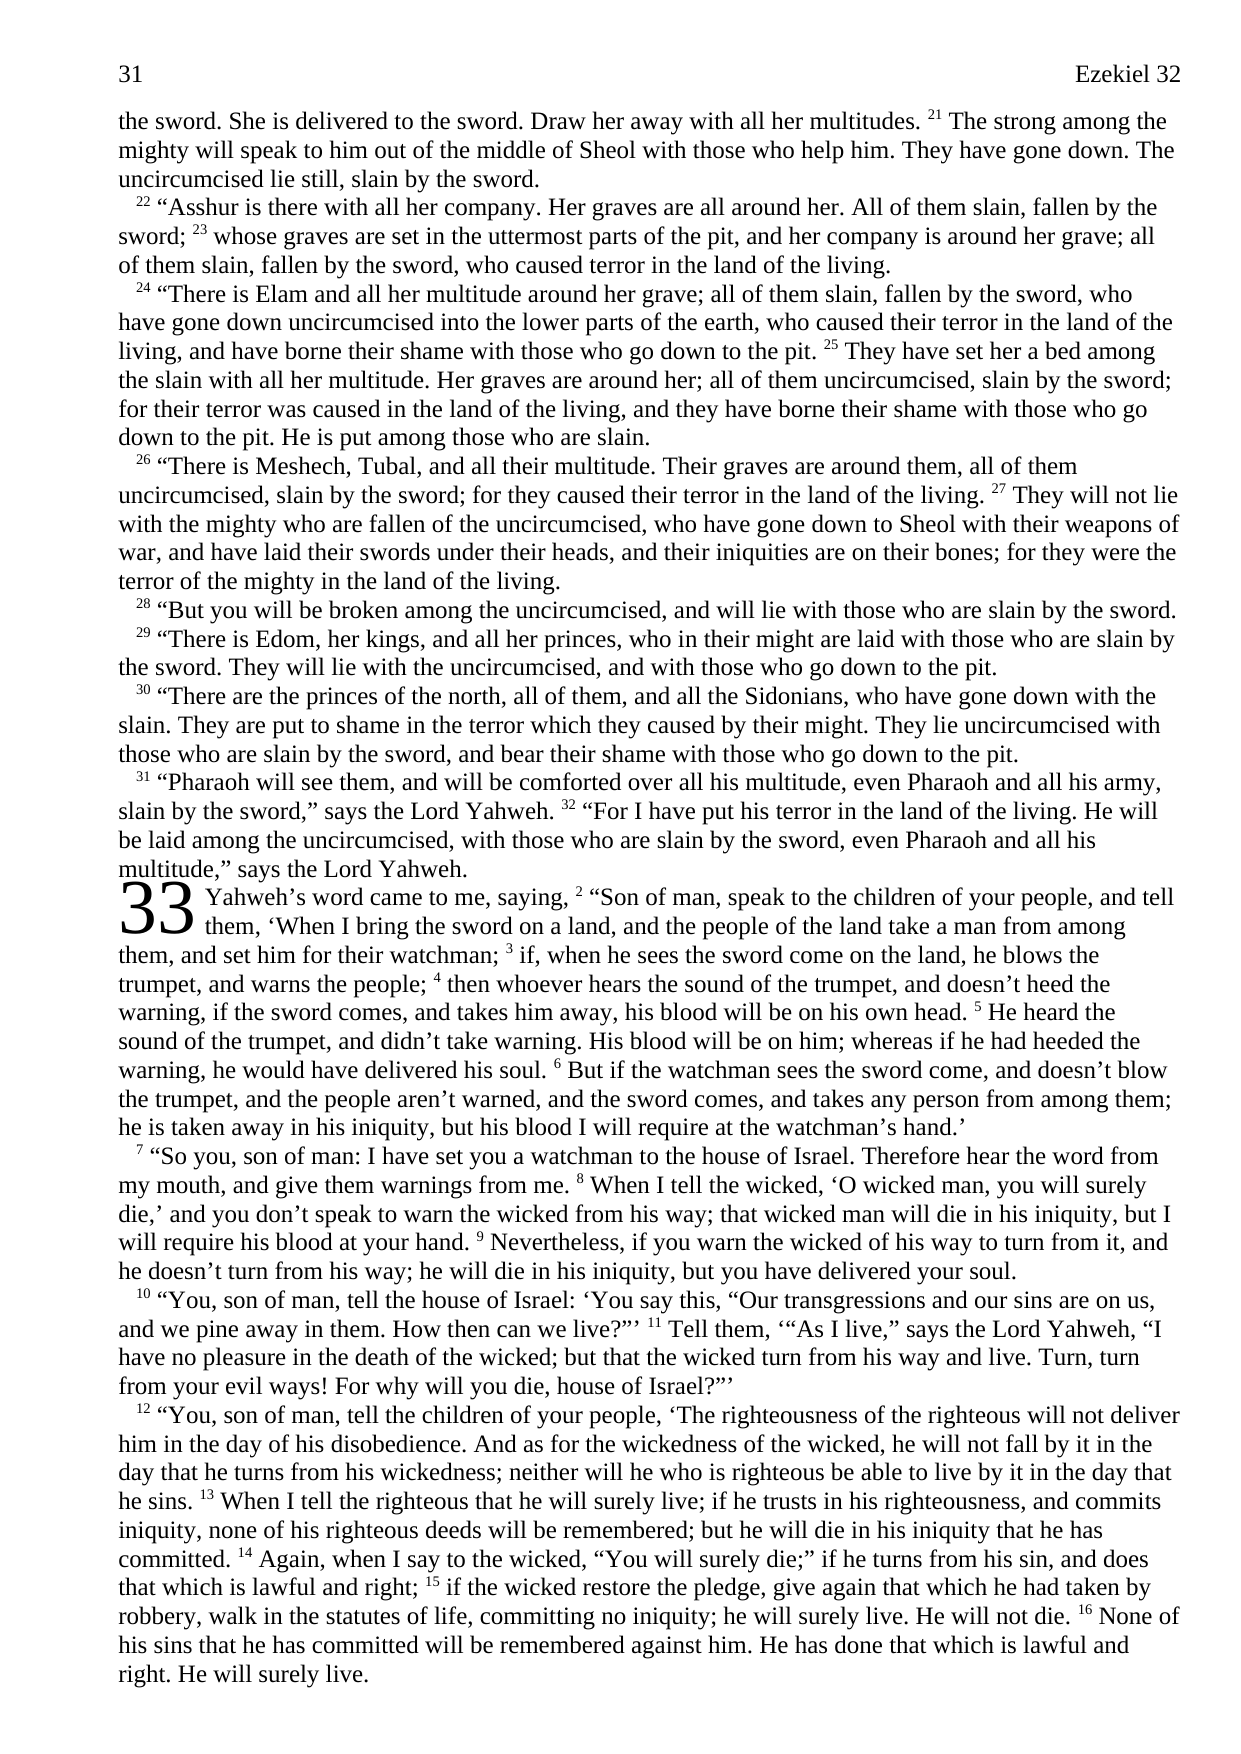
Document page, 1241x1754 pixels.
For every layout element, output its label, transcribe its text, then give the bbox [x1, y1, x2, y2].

text 22 “Asshur is there with all her company. Her graves are all around her. All of them slain, fallen by the sword; 23 whose graves are set in the uttermost parts of the pit, and her company is around her grave; all of them slain, fallen by the sword, who caused terror in the land of the living. [118, 192, 1181, 279]
text 30 “There are the princes of the north, all of them, and all the Sidonians, who have gone down with the slain. They are put to shame in the terror which they caused by their might. They lie uncircumcised with those who are slain by the sword, and bear their shame with those who go down to the pit. [118, 681, 1181, 767]
text 28 “But you will be broken among the uncircumcised, and will lie with those who are slain by the sword. [118, 595, 1181, 624]
text 24 “There is Elam and all her multitude around her grave; all of them slain, fallen by the sword, who have gone down uncircumcised into the lower parts of the earth, who caused their terror in the land of the living, and have borne their shame with those who go down to the pit. 25 They have set her a bed among the slain with all her multitude. Her graves are around her; all of them uncircumcised, slain by the sword; for their terror was caused in the land of the living, and they have borne their shame with those who go down to the pit. He is put among those who are slain. [118, 279, 1181, 451]
text 29 “There is Edom, her kings, and all her princes, who in their might are laid with those who are slain by the sword. They will lie with the uncircumcised, and with those who go down to the pit. [118, 624, 1181, 681]
text 7 “So you, son of man: I have set you a watchman to the house of Israel. Therefore hear the word from my mouth, and give them warnings from me. 8 When I tell the wicked, ‘O wicked man, you will surely die,’ and you don’t speak to warn the wicked from his way; that wicked man will die in his iniquity, but I will require his blood at your hand. 9 Nevertheless, if you warn the wicked of his way to turn from it, and he doesn’t turn from his way; he will die in his iniquity, but you have delivered your soul. [118, 1141, 1181, 1285]
text the sword. She is delivered to the sword. Draw her away with all her multitudes. 21 The strong among the mighty will speak to him out of the middle of Sheol with those who help him. They have gone down. The uncircumcised lie still, slain by the sword. [118, 106, 1181, 192]
text 33Yahweh’s word came to me, saying, 2 “Son of man, speak to the children of your people, and tell them, ‘When I bring the sword on a land, and the people of the land take a man from among them, and set him for their watchman; 3 if, when he sees the sword come on the land, he blows the trumpet, and warns the people; 4 then whoever hears the sound of the trumpet, and doesn’t heed the warning, if the sword comes, and takes him away, his blood will be on his own head. 5 He heard the sound of the trumpet, and didn’t take warning. His blood will be on him; whereas if he had heeded the warning, he would have delivered his soul. 6 But if the watchman sees the sword come, and doesn’t blow the trumpet, and the people aren’t warned, and the sword comes, and takes any person from among them; he is taken away in his iniquity, but his blood I will require at the watchman’s hand.’ [118, 882, 1181, 1141]
text 31 “Pharaoh will see them, and will be comforted over all his multitude, even Pharaoh and all his army, slain by the sword,” says the Lord Yahweh. 32 “For I have put his terror in the land of the living. He will be laid among the uncircumcised, with those who are slain by the sword, even Pharaoh and all his multitude,” says the Lord Yahweh. [118, 767, 1181, 882]
text 26 “There is Meshech, Tubal, and all their multitude. Their graves are around them, all of them uncircumcised, slain by the sword; for they caused their terror in the land of the living. 27 They will not lie with the mighty who are fallen of the uncircumcised, who have gone down to Sheol with their weapons of war, and have laid their swords under their heads, and their iniquities are on their bones; for they were the terror of the mighty in the land of the living. [118, 451, 1181, 595]
text 10 “You, son of man, tell the house of Israel: ‘You say this, “Our transgressions and our sins are on us, and we pine away in them. How then can we live?”’ 11 Tell them, ‘“As I live,” says the Lord Yahweh, “I have no pleasure in the death of the wicked; but that the wicked turn from his way and live. Turn, turn from your evil ways! For why will you die, house of Israel?”’ [118, 1285, 1181, 1400]
text 12 “You, son of man, tell the children of your people, ‘The righteousness of the righteous will not deliver him in the day of his disobedience. And as for the wickedness of the wicked, he will not fall by it in the day that he turns from his wickedness; neither will he who is righteous be able to live by it in the day that he sins. 13 When I tell the righteous that he will surely live; if he trusts in his righteousness, and commits iniquity, none of his righteous deeds will be remembered; but he will die in his iniquity that he has committed. 14 Again, when I say to the wicked, “You will surely die;” if he turns from his sin, and does that which is lawful and right; 15 if the wicked restore the pledge, give again that which he had taken by robbery, walk in the statutes of life, committing no iniquity; he will surely live. He will not die. 16 None of his sins that he has committed will be remembered against him. He has done that which is lawful and right. He will surely live. [118, 1400, 1181, 1687]
